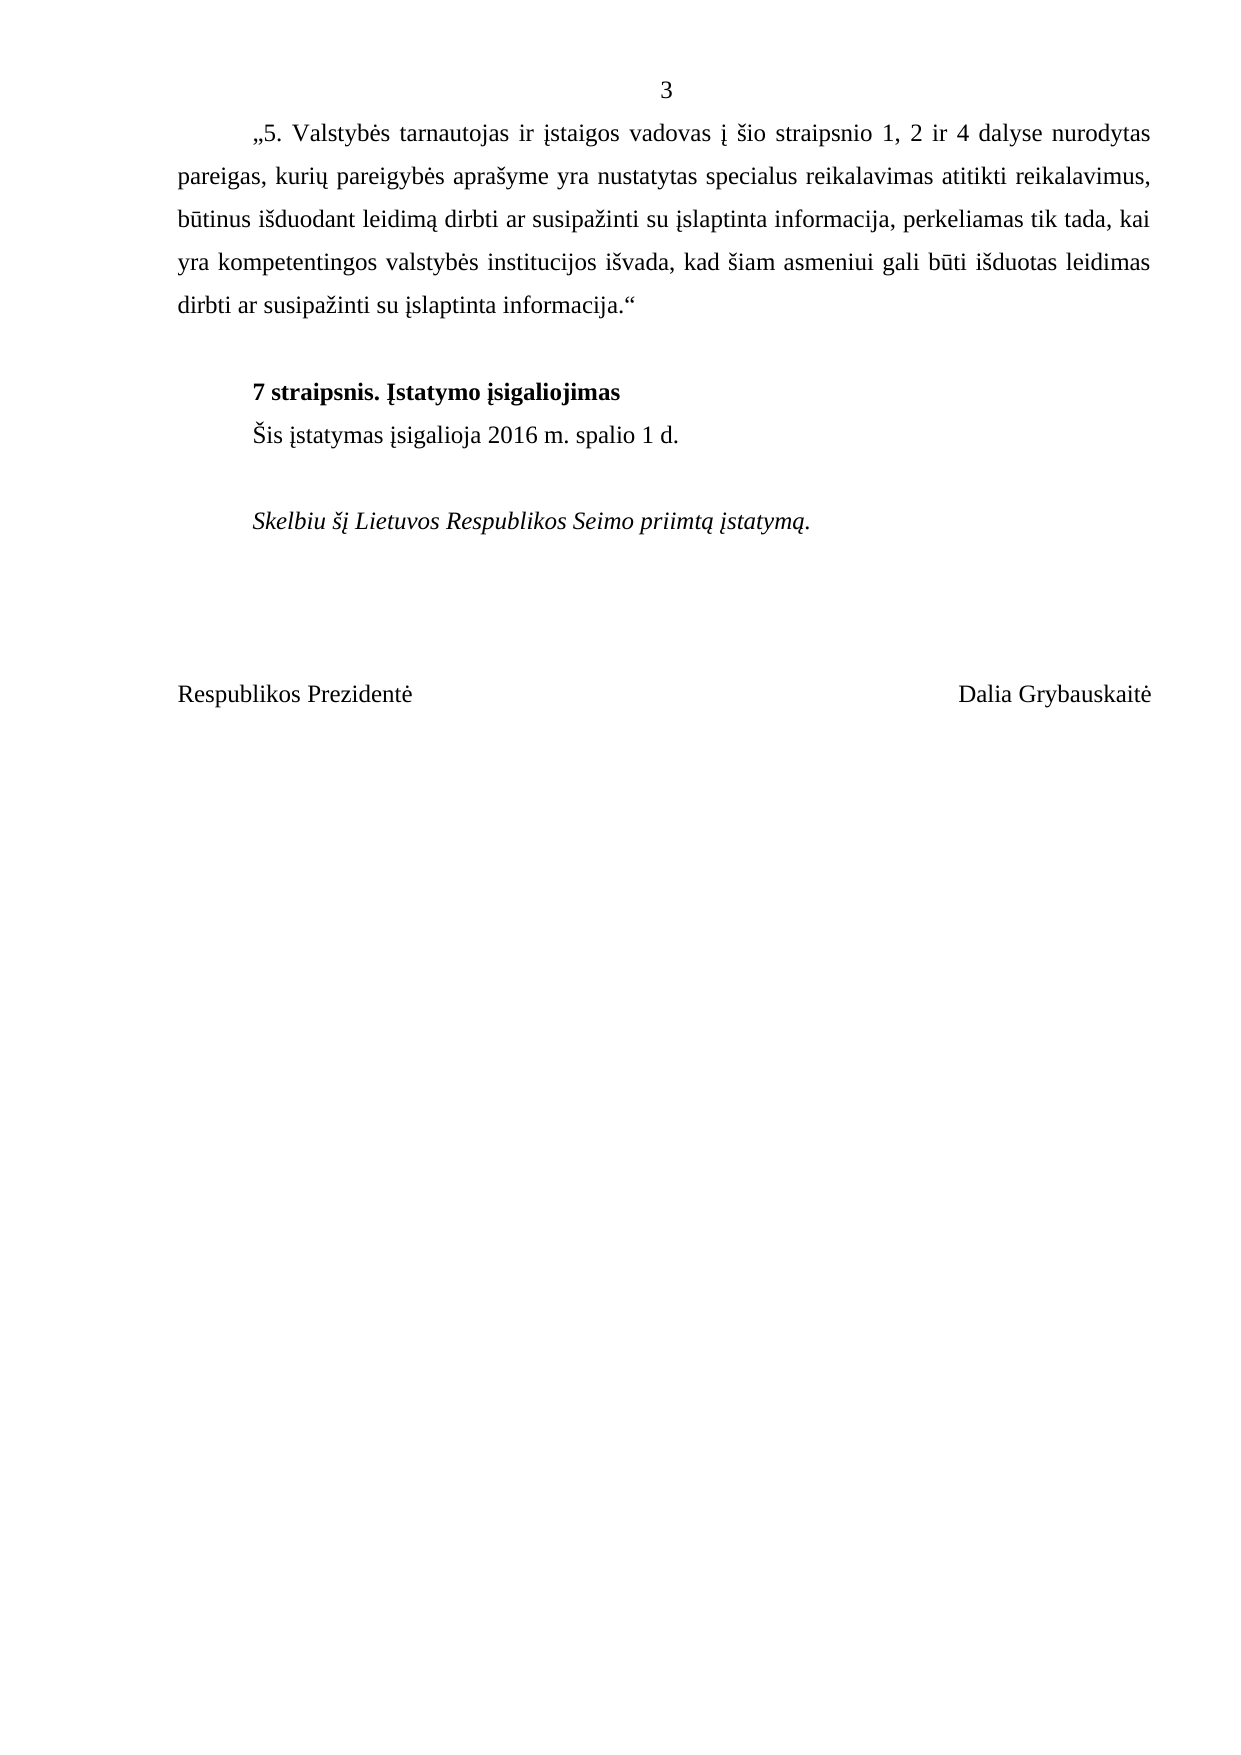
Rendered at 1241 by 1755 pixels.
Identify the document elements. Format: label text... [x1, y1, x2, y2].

text „5. Valstybės tarnautojas ir įstaigos vadovas į šio straipsnio 1, 2 ir 4 dalyse nurodytas pareigas, kurių pareigybės aprašyme yra nustatytas specialus reikalavimas atitikti reikalavimus, būtinus išduodant leidimą dirbti ar susipažinti su įslaptinta informacija, perkeliamas tik tada, kai yra kompetentingos valstybės institucijos išvada, kad šiam asmeniui gali būti išduotas leidimas dirbti ar susipažinti su įslaptinta informacija.“ [177, 118, 1152, 319]
text 7 straipsnis. Įstatymo įsigaliojimas [177, 377, 1152, 406]
text Respublikos Prezidentė Dalia Grybauskaitė [177, 679, 1152, 707]
text Skelbiu šį Lietuvos Respublikos Seimo priimtą įstatymą. [177, 506, 1152, 535]
text Šis įstatymas įsigalioja 2016 m. spalio 1 d. [177, 420, 1152, 449]
